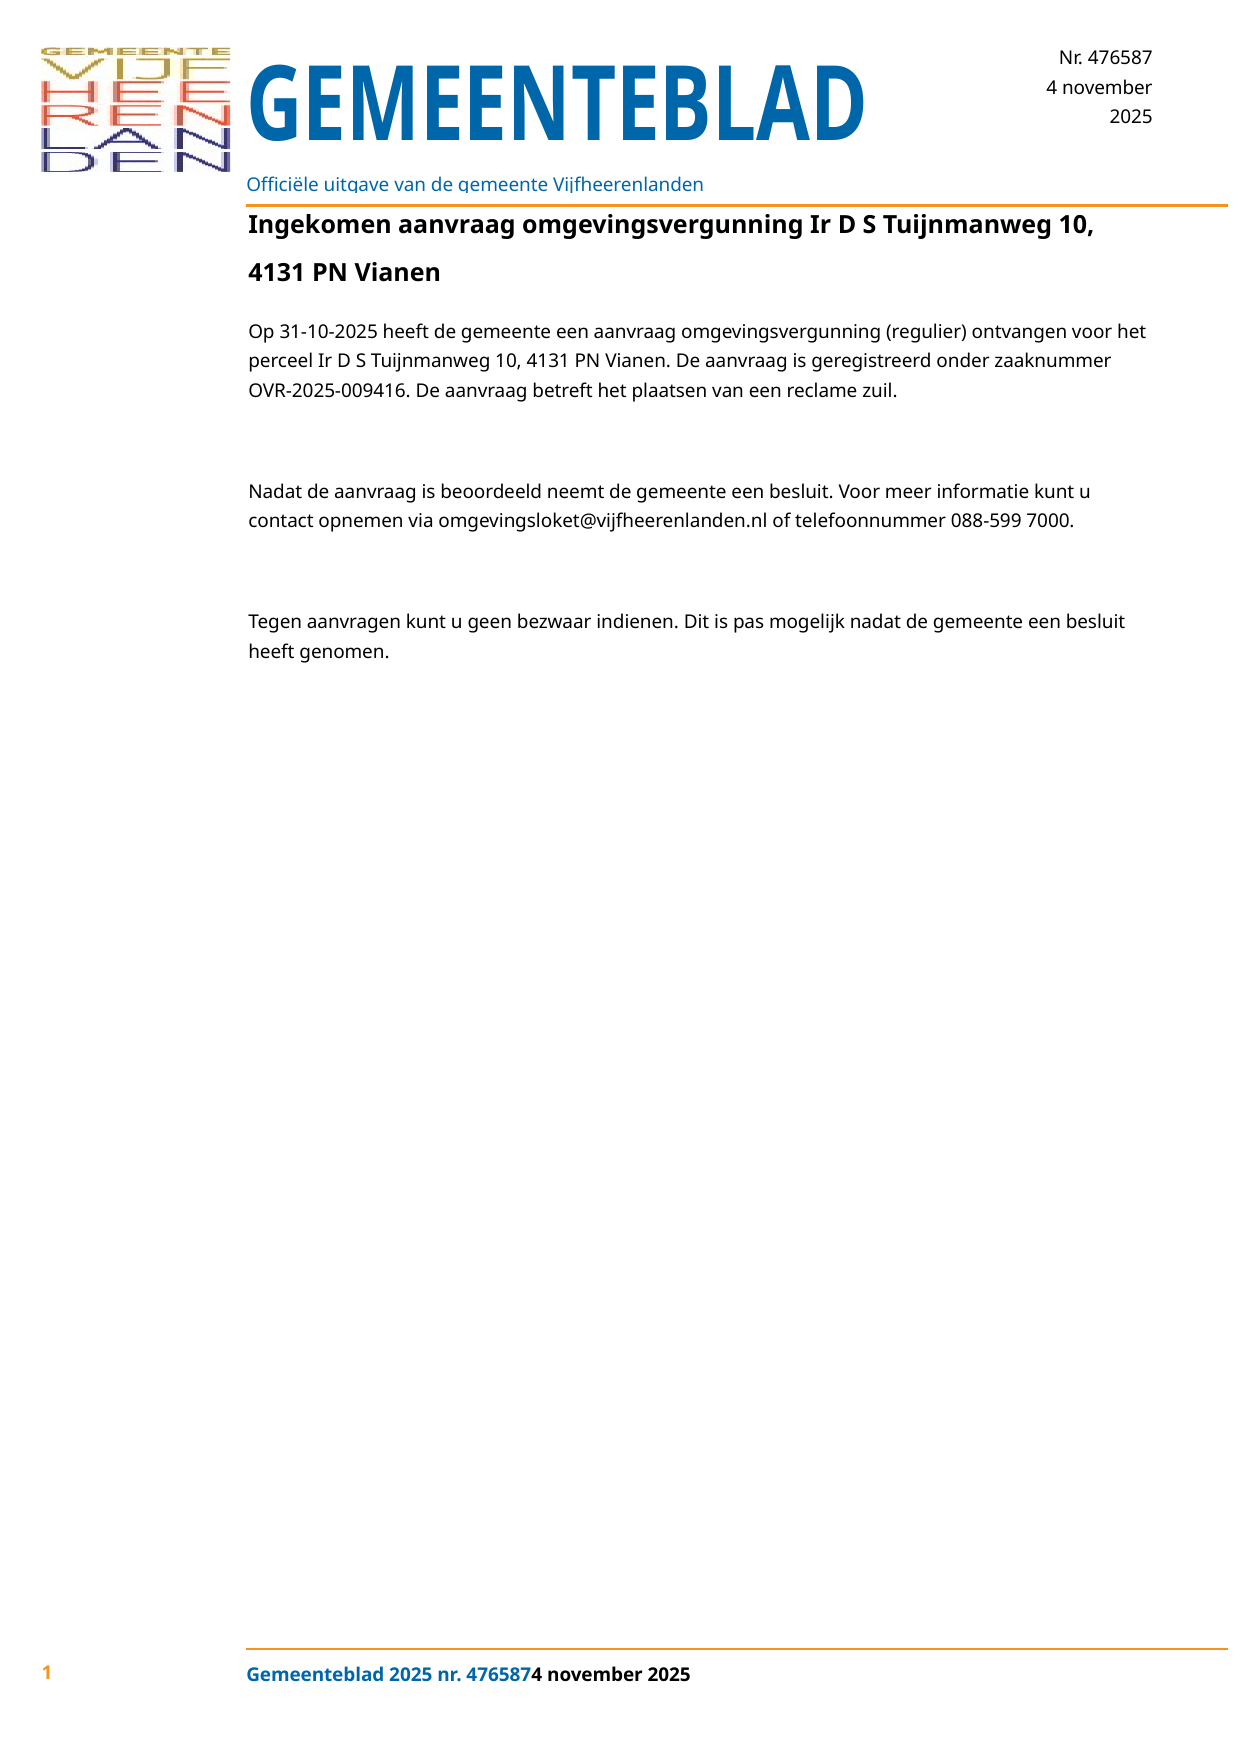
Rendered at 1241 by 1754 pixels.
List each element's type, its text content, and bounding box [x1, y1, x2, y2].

text Ingekomen aanvraag omgevingsvergunning Ir D S Tuijnmanweg 10, 4131 PN Vianen [248, 207, 1152, 288]
text Tegen aanvragen kunt u geen bezwaar indienen. Dit is pas mogelijk nadat de gemeente een besluit heeft genomen. [248, 608, 1152, 664]
text Op 31-10-2025 heeft de gemeente een aanvraag omgevingsvergunning (regulier) ontvangen voor het perceel Ir D S Tuijnmanweg 10, 4131 PN Vianen. De aanvraag is geregistreerd onder zaaknummer OVR-2025-009416. De aanvraag betreft het plaatsen van een reclame zuil. [248, 318, 1152, 403]
picture [41, 47, 231, 172]
text Nadat de aanvraag is beoordeeld neemt de gemeente een besluit. Voor meer informatie kunt u contact opnemen via omgevingsloket@vijfheerenlanden.nl of telefoonnummer 088-599 7000. [248, 478, 1152, 533]
